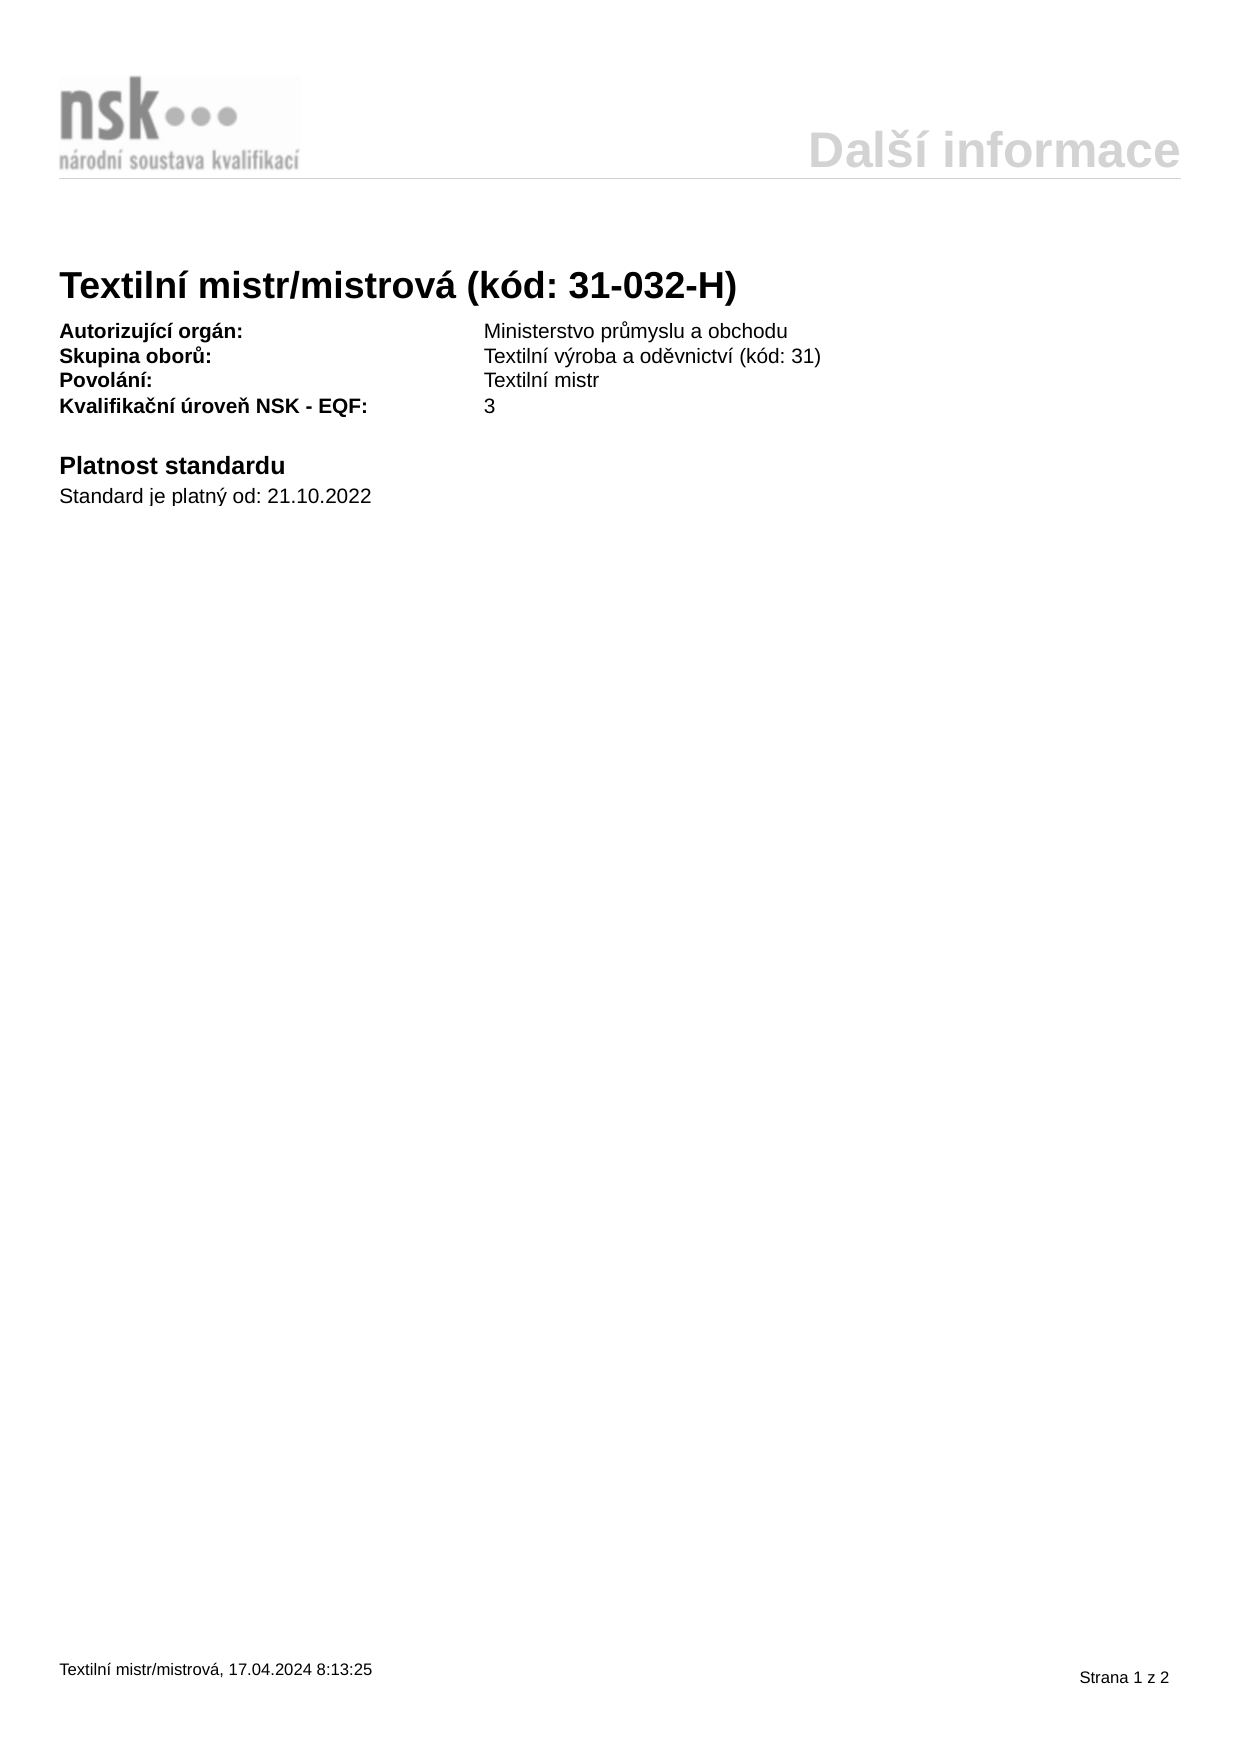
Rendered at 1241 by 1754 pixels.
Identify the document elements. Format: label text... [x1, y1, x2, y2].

table_cell [626, 1106, 862, 1383]
table_header [621, 59, 626, 172]
table_cell [626, 806, 862, 1106]
table_cell Standard je platný od: 21.10.2022 [59, 484, 1181, 506]
table_cell Textilní mistr [484, 368, 1181, 393]
table_cell [620, 506, 626, 806]
table_cell [626, 418, 862, 447]
table_cell [59, 418, 483, 447]
table_cell [484, 806, 620, 1106]
table_cell [484, 196, 620, 224]
table_cell [620, 196, 626, 224]
table_cell [862, 1384, 1169, 1659]
table_cell [59, 1384, 483, 1659]
table_cell Povolání: [59, 368, 483, 392]
table_cell [484, 506, 620, 806]
table_cell [862, 806, 1169, 1106]
table_cell [620, 1384, 626, 1659]
table_cell Textilní výroba a oděvnictví (kód: 31) [484, 344, 1181, 368]
table_cell Strana 1 z 2 [862, 1660, 1169, 1696]
table_cell [484, 1384, 620, 1659]
table_cell [862, 1106, 1169, 1383]
picture [58, 59, 621, 172]
table_cell [484, 307, 620, 319]
table_cell [626, 307, 862, 319]
table_cell [59, 196, 483, 224]
table_header Další informace [626, 59, 1181, 178]
table_cell [626, 196, 862, 224]
table_cell Skupina oborů: [59, 344, 483, 368]
table_cell [484, 418, 620, 447]
table_cell Textilní mistr/mistrová, 17.04.2024 8:13:25 [59, 1660, 862, 1696]
table_cell [1169, 1660, 1181, 1696]
table_cell [862, 196, 1169, 224]
table_cell [1169, 506, 1181, 806]
table_cell [59, 307, 483, 319]
table_cell Ministerstvo průmyslu a obchodu [484, 319, 1181, 344]
table_cell [862, 506, 1169, 806]
table_cell [59, 1106, 483, 1383]
table_cell [620, 418, 626, 447]
table_cell [484, 1106, 620, 1383]
table_cell [59, 506, 483, 806]
table_cell [626, 1384, 862, 1659]
table_cell [59, 172, 483, 178]
table_cell [1169, 1106, 1181, 1383]
table_cell [1169, 307, 1181, 319]
table_cell Autorizující orgán: [59, 319, 483, 343]
table_cell [1169, 1384, 1181, 1659]
table_cell [626, 506, 862, 806]
table_cell Platnost standardu [59, 448, 1181, 483]
table_cell [862, 307, 1169, 319]
table_cell [620, 1106, 626, 1383]
table_cell 3 [484, 394, 1181, 417]
table_cell [620, 806, 626, 1106]
table_cell Textilní mistr/mistrová (kód: 31-032-H) [59, 224, 1181, 307]
table_cell [59, 179, 1181, 196]
table_cell [620, 307, 626, 319]
table_cell [1169, 196, 1181, 224]
table_cell Kvalifikační úroveň NSK - EQF: [59, 394, 483, 417]
table_cell [1169, 418, 1181, 447]
table_cell [862, 418, 1169, 447]
table_cell [59, 806, 483, 1106]
table_cell [484, 172, 620, 178]
table_cell [1169, 806, 1181, 1106]
